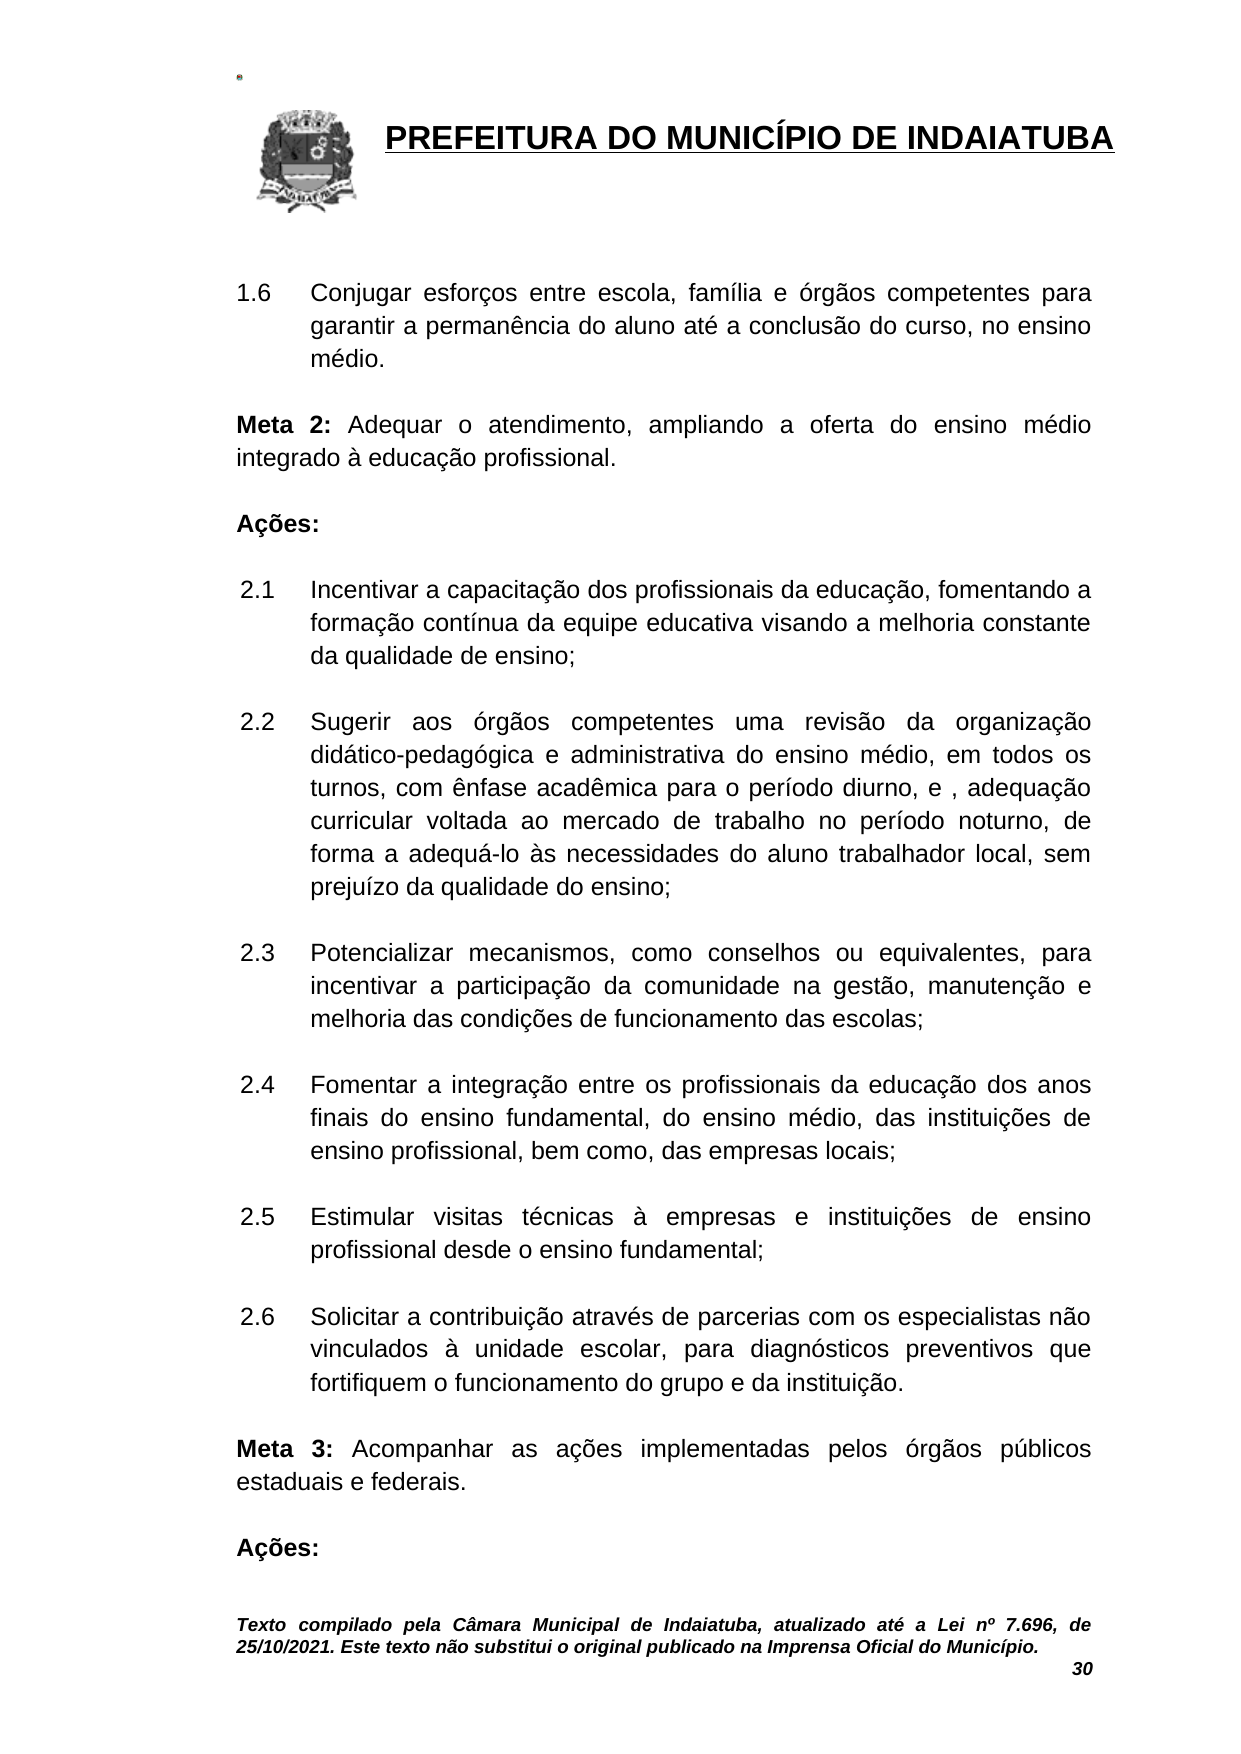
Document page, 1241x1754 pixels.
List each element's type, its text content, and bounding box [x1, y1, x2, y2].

text Ações: [236, 1533, 1092, 1561]
text Meta 2: Adequar o atendimento, ampliando a oferta do ensino médio integrado à educação profissional. [236, 410, 1092, 472]
list Solicitar a contribuição através de parcerias com os especialistas não vinculados à unidade escolar, para diagnósticos preventivos que fortifiquem o funcionamento do grupo e da instituição. [240, 1301, 1092, 1396]
list Incentivar a capacitação dos profissionais da educação, fomentando a formação contínua da equipe educativa visando a melhoria constante da qualidade de ensino; [240, 575, 1092, 670]
text Meta 3: Acompanhar as ações implementadas pelos órgãos públicos estaduais e federais. [236, 1433, 1092, 1495]
picture [236, 74, 243, 81]
text Ações: [236, 509, 1092, 538]
list Sugerir aos órgãos competentes uma revisão da organização didático-pedagógica e administrativa do ensino médio, em todos os turnos, com ênfase acadêmica para o período diurno, e , adequação curricular voltada ao mercado de trabalho no período noturno, de forma a adequá-lo às necessidades do aluno trabalhador local, sem prejuízo da qualidade do ensino; [240, 707, 1092, 901]
list Estimular visitas técnicas à empresas e instituições de ensino profissional desde o ensino fundamental; [240, 1202, 1092, 1264]
list Potencializar mecanismos, como conselhos ou equivalentes, para incentivar a participação da comunidade na gestão, manutenção e melhoria das condições de funcionamento das escolas; [240, 938, 1092, 1033]
list Fomentar a integração entre os profissionais da educação dos anos finais do ensino fundamental, do ensino médio, das instituições de ensino profissional, bem como, das empresas locais; [240, 1070, 1092, 1165]
list Conjugar esforços entre escola, família e órgãos competentes para garantir a permanência do aluno até a conclusão do curso, no ensino médio. [236, 278, 1092, 373]
